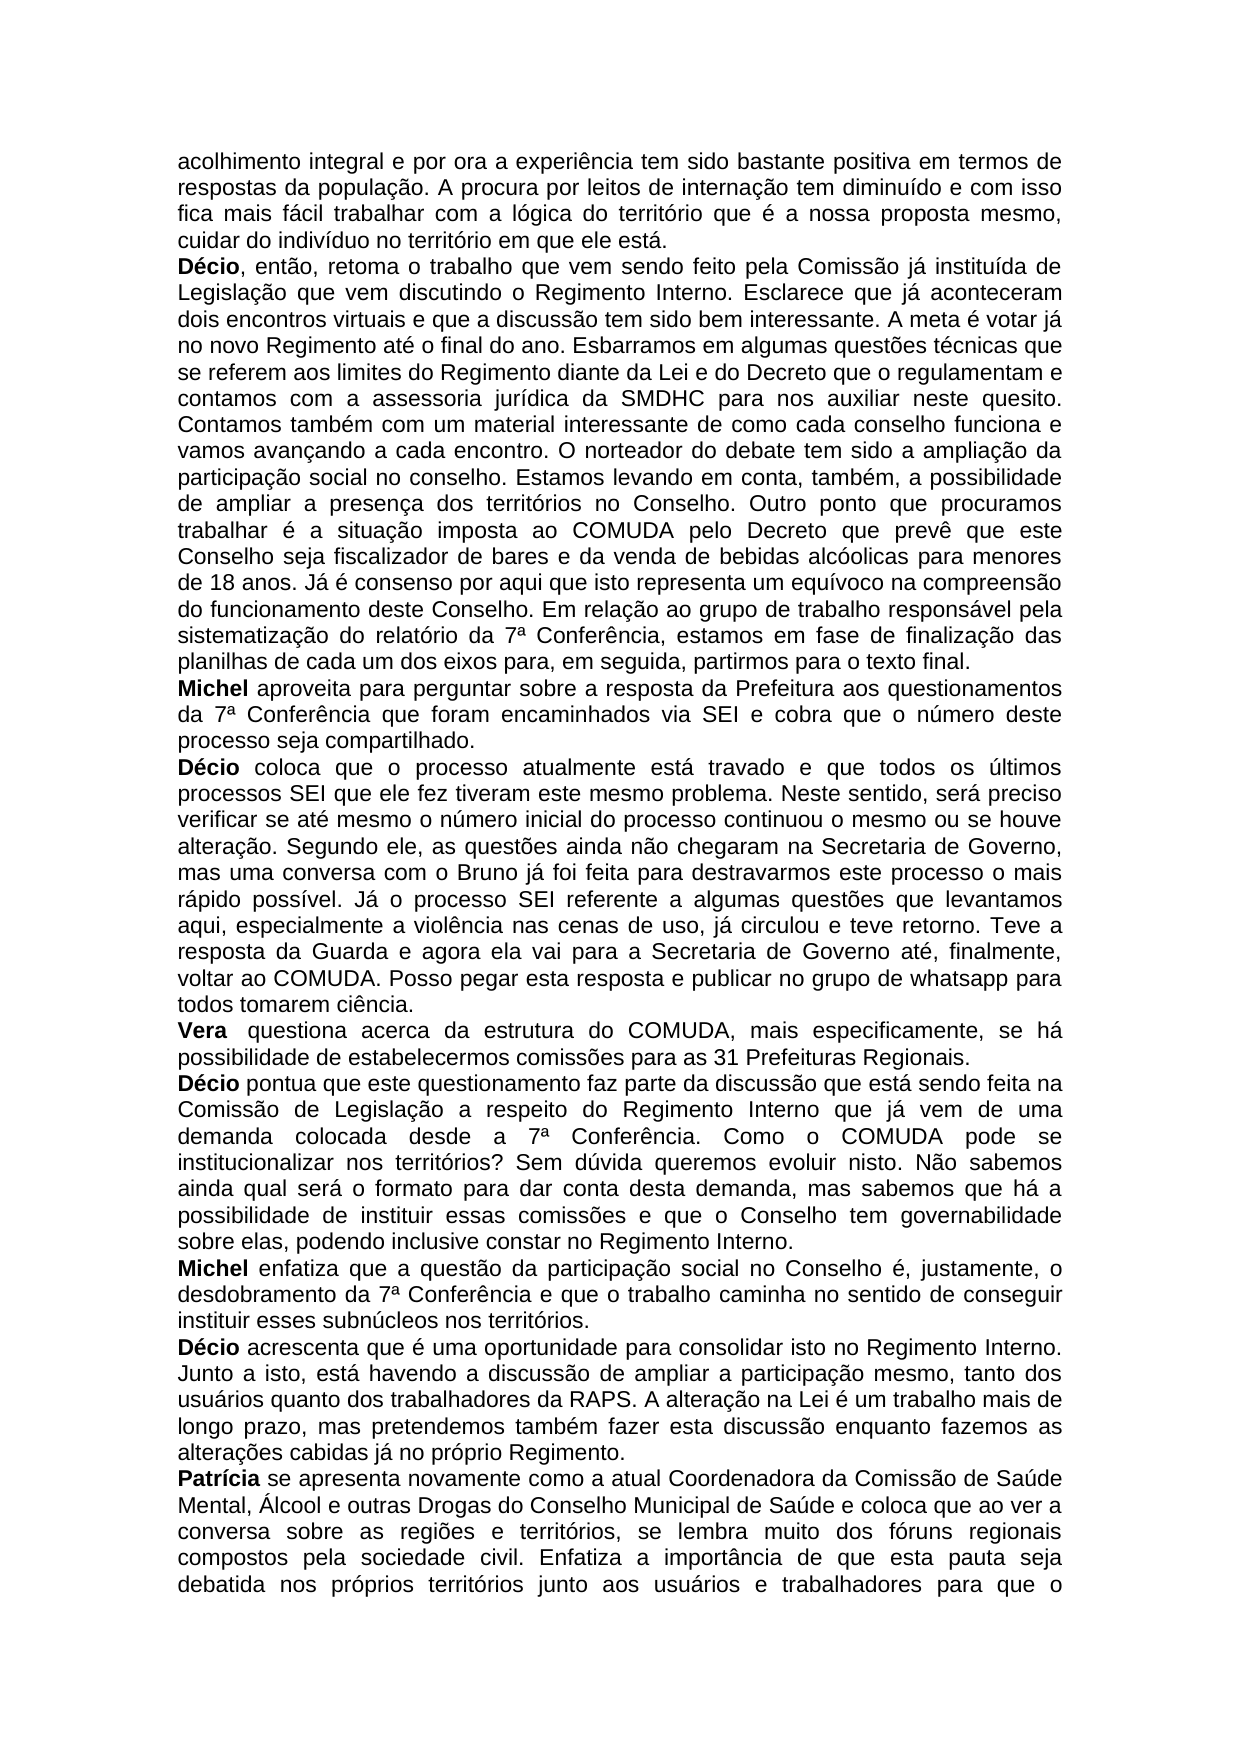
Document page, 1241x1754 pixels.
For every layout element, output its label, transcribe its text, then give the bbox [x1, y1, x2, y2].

text Décio coloca que o processo atualmente está travado e que todos os últimos processos SEI que ele fez tiveram este mesmo problema. Neste sentido, será preciso verificar se até mesmo o número inicial do processo continuou o mesmo ou se houve alteração. Segundo ele, as questões ainda não chegaram na Secretaria de Governo, mas uma conversa com o Bruno já foi feita para destravarmos este processo o mais rápido possível. Já o processo SEI referente a algumas questões que levantamos aqui, especialmente a violência nas cenas de uso, já circulou e teve retorno. Teve a resposta da Guarda e agora ela vai para a Secretaria de Governo até, finalmente, voltar ao COMUDA. Posso pegar esta resposta e publicar no grupo de whatsapp para todos tomarem ciência. [177, 754, 1063, 1017]
text Décio, então, retoma o trabalho que vem sendo feito pela Comissão já instituída de Legislação que vem discutindo o Regimento Interno. Esclarece que já aconteceram dois encontros virtuais e que a discussão tem sido bem interessante. A meta é votar já no novo Regimento até o final do ano. Esbarramos em algumas questões técnicas que se referem aos limites do Regimento diante da Lei e do Decreto que o regulamentam e contamos com a assessoria jurídica da SMDHC para nos auxiliar neste quesito. Contamos também com um material interessante de como cada conselho funciona e vamos avançando a cada encontro. O norteador do debate tem sido a ampliação da participação social no conselho. Estamos levando em conta, também, a possibilidade de ampliar a presença dos territórios no Conselho. Outro ponto que procuramos trabalhar é a situação imposta ao COMUDA pelo Decreto que prevê que este Conselho seja fiscalizador de bares e da venda de bebidas alcóolicas para menores de 18 anos. Já é consenso por aqui que isto representa um equívoco na compreensão do funcionamento deste Conselho. Em relação ao grupo de trabalho responsável pela sistematização do relatório da 7ª Conferência, estamos em fase de finalização das planilhas de cada um dos eixos para, em seguida, partirmos para o texto final. [177, 253, 1063, 675]
text acolhimento integral e por ora a experiência tem sido bastante positiva em termos de respostas da população. A procura por leitos de internação tem diminuído e com isso fica mais fácil trabalhar com a lógica do território que é a nossa proposta mesmo, cuidar do indivíduo no território em que ele está. [177, 148, 1063, 253]
text Michel enfatiza que a questão da participação social no Conselho é, justamente, o desdobramento da 7ª Conferência e que o trabalho caminha no sentido de conseguir instituir esses subnúcleos nos territórios. [177, 1254, 1063, 1333]
text Décio pontua que este questionamento faz parte da discussão que está sendo feita na Comissão de Legislação a respeito do Regimento Interno que já vem de uma demanda colocada desde a 7ª Conferência. Como o COMUDA pode se institucionalizar nos territórios? Sem dúvida queremos evoluir nisto. Não sabemos ainda qual será o formato para dar conta desta demanda, mas sabemos que há a possibilidade de instituir essas comissões e que o Conselho tem governabilidade sobre elas, podendo inclusive constar no Regimento Interno. [177, 1070, 1063, 1254]
text Patrícia se apresenta novamente como a atual Coordenadora da Comissão de Saúde Mental, Álcool e outras Drogas do Conselho Municipal de Saúde e coloca que ao ver a conversa sobre as regiões e territórios, se lembra muito dos fóruns regionais compostos pela sociedade civil. Enfatiza a importância de que esta pauta seja debatida nos próprios territórios junto aos usuários e trabalhadores para que o [177, 1465, 1063, 1597]
text Michel aproveita para perguntar sobre a resposta da Prefeitura aos questionamentos da 7ª Conferência que foram encaminhados via SEI e cobra que o número deste processo seja compartilhado. [177, 675, 1063, 754]
text Vera questiona acerca da estrutura do COMUDA, mais especificamente, se há possibilidade de estabelecermos comissões para as 31 Prefeituras Regionais. [177, 1017, 1063, 1070]
text Décio acrescenta que é uma oportunidade para consolidar isto no Regimento Interno. Junto a isto, está havendo a discussão de ampliar a participação mesmo, tanto dos usuários quanto dos trabalhadores da RAPS. A alteração na Lei é um trabalho mais de longo prazo, mas pretendemos também fazer esta discussão enquanto fazemos as alterações cabidas já no próprio Regimento. [177, 1333, 1063, 1465]
